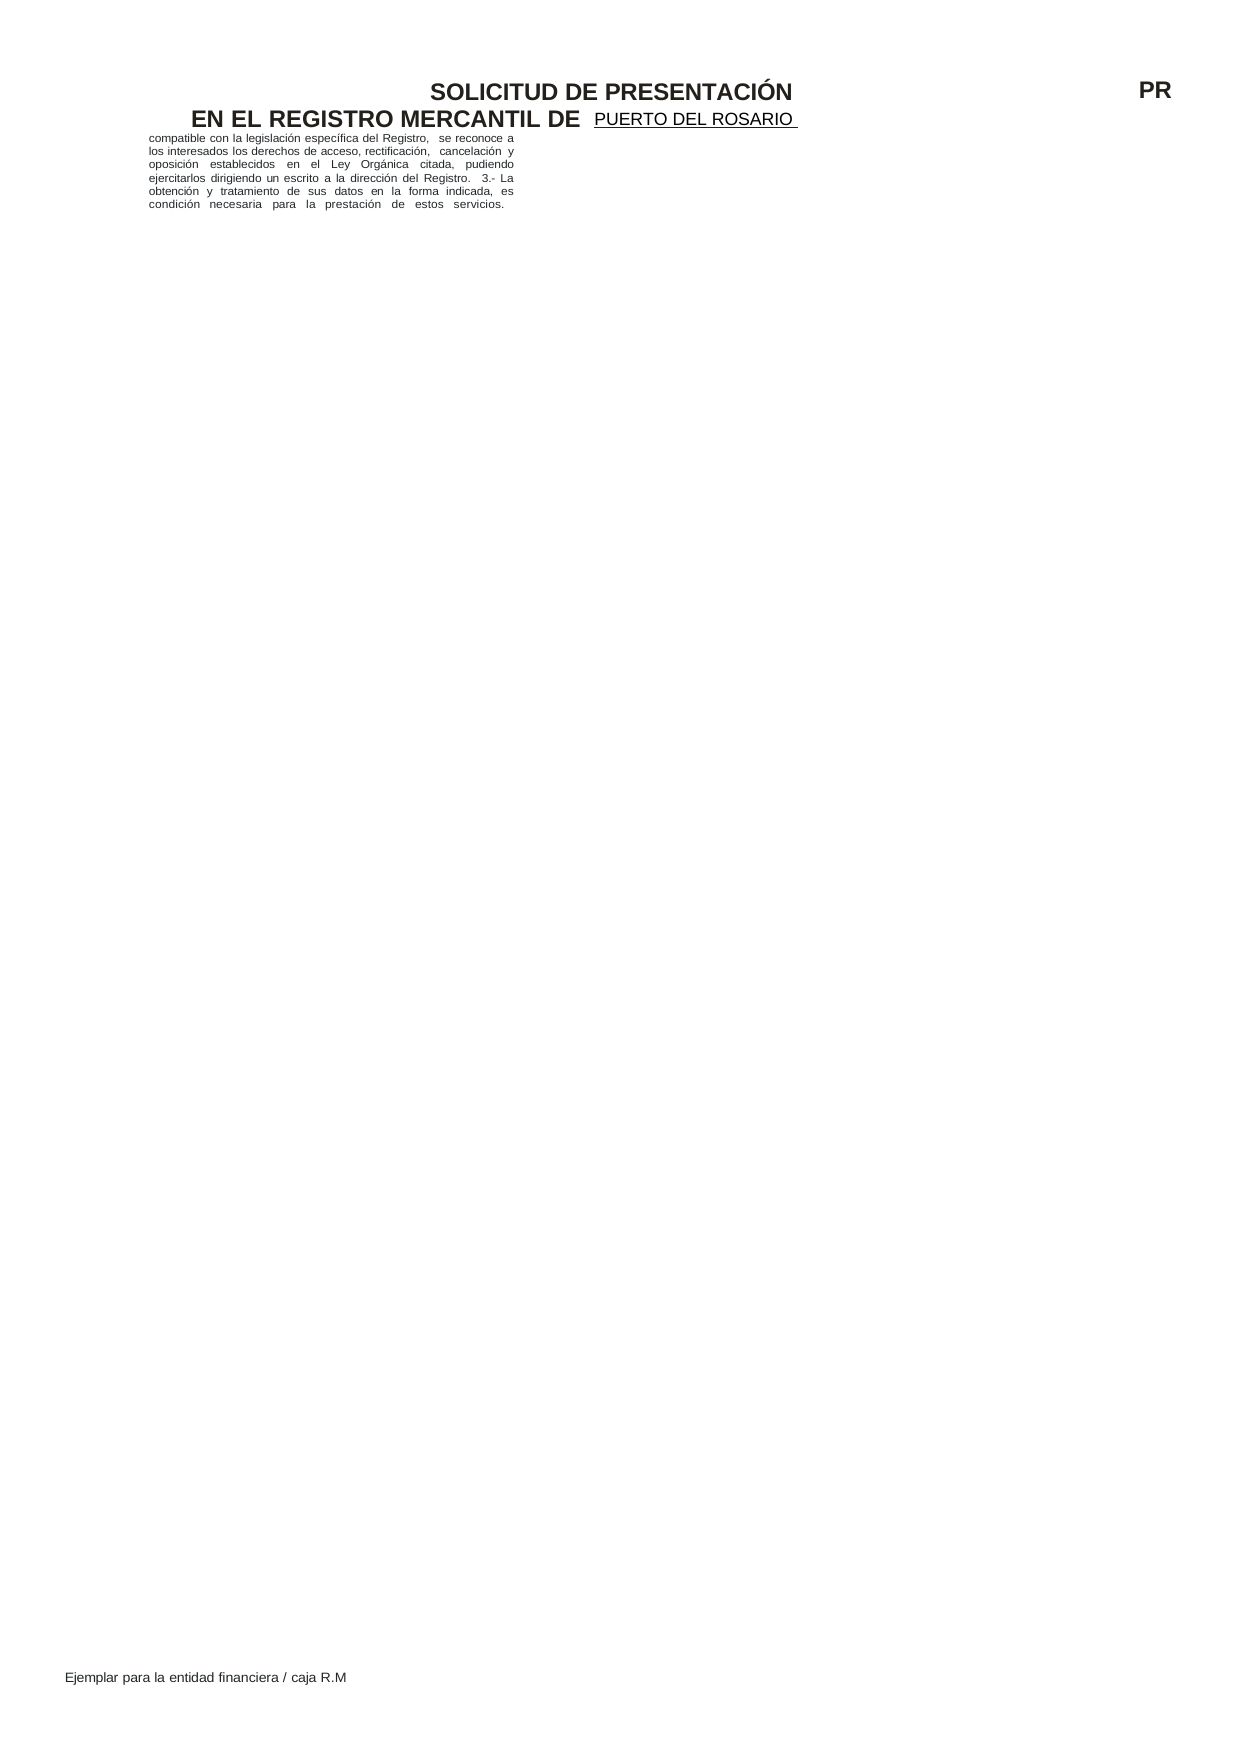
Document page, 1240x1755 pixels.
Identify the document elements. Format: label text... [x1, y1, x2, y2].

text compatible con la legislación específica del Registro, se reconoce a los interesados los derechos de acceso, rectificación, cancelación y oposición establecidos en el Ley Orgánica citada, pudiendo ejercitarlos dirigiendo un escrito a la dirección del Registro. 3.- La obtención y tratamiento de sus datos en la forma indicada, es condición necesaria para la prestación de estos servicios. [149, 131, 514, 211]
